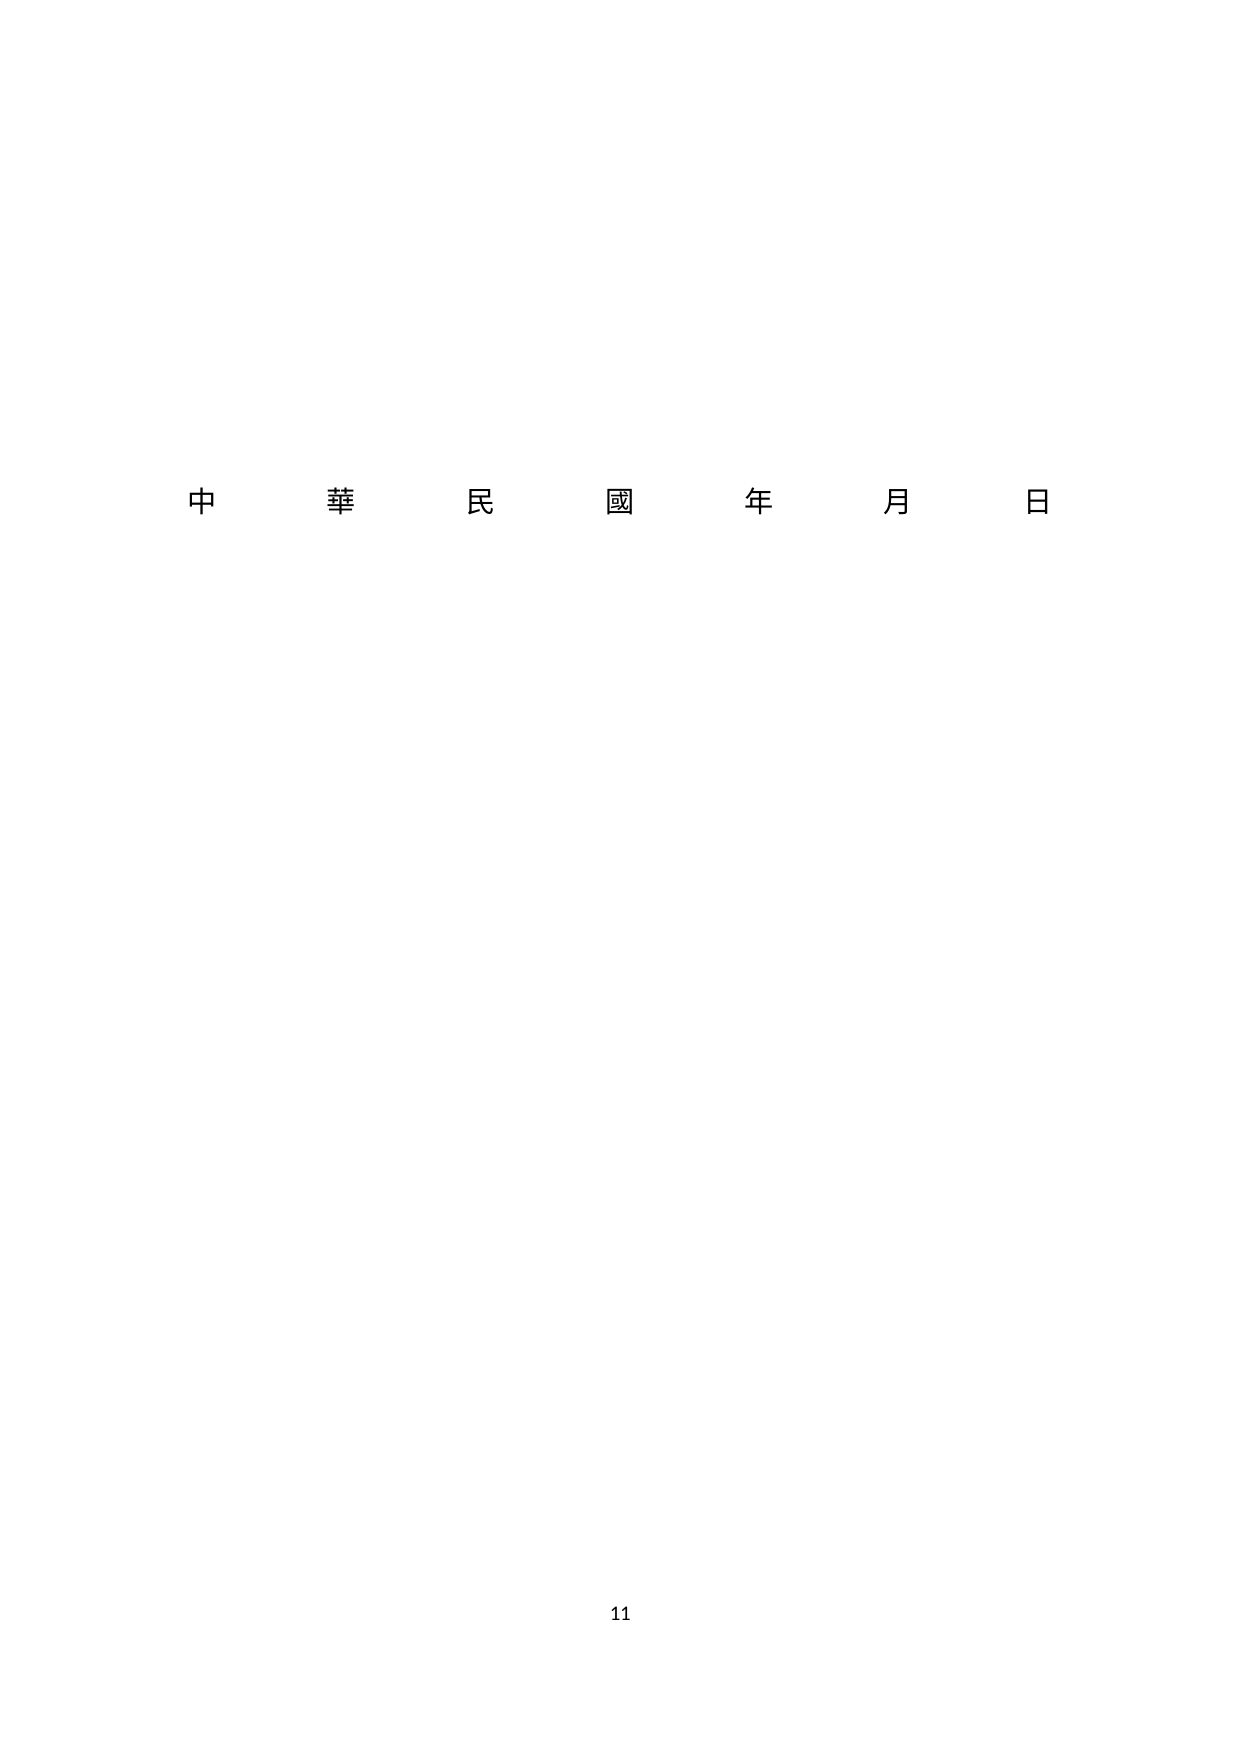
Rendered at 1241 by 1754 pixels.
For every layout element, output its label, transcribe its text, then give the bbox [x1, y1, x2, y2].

text 中華民國年月日 [187, 462, 1053, 537]
text [187, 162, 1053, 387]
